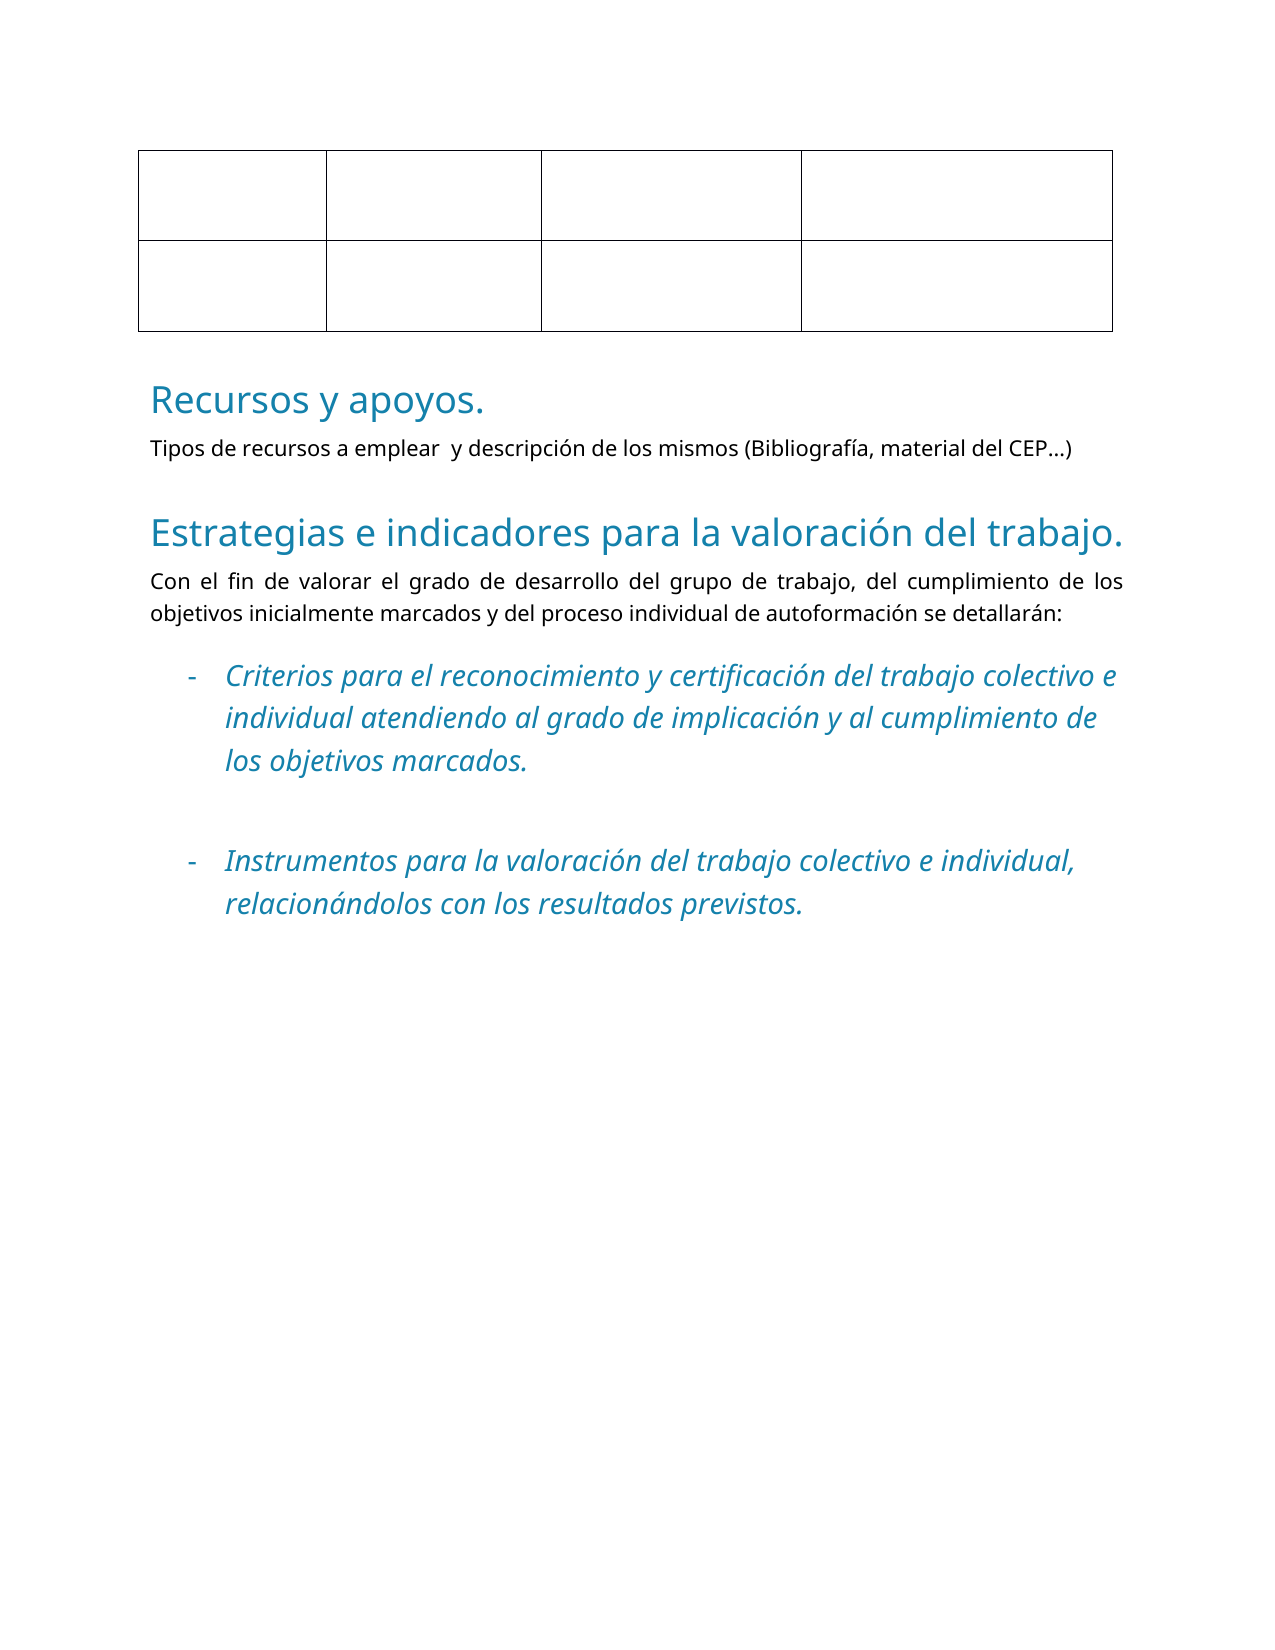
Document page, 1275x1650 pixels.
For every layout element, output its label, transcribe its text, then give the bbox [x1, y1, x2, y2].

subtitle Recursos y apoyos. [150, 373, 1125, 424]
table_cell [139, 241, 326, 331]
table_cell [802, 151, 1112, 240]
text Tipos de recursos a emplear y descripción de los mismos (Bibliografía, material del CEP…) [150, 433, 1125, 463]
table_cell [327, 241, 541, 331]
table_cell [327, 151, 541, 240]
subtitle Instrumentos para la valoración del trabajo colectivo e individual, relacionándolos con los resultados previstos. [187, 841, 1125, 923]
table_cell [802, 241, 1112, 331]
text Con el fin de valorar el grado de desarrollo del grupo de trabajo, del cumplimiento de los objetivos inicialmente marcados y del proceso individual de autoformación se detallarán: [150, 566, 1125, 628]
table_cell [542, 241, 801, 331]
subtitle Criterios para el reconocimiento y certificación del trabajo colectivo e individual atendiendo al grado de implicación y al cumplimiento de los objetivos marcados. [187, 655, 1125, 780]
table_cell [139, 151, 326, 240]
table_cell [542, 151, 801, 240]
subtitle Estrategias e indicadores para la valoración del trabajo. [150, 507, 1125, 558]
